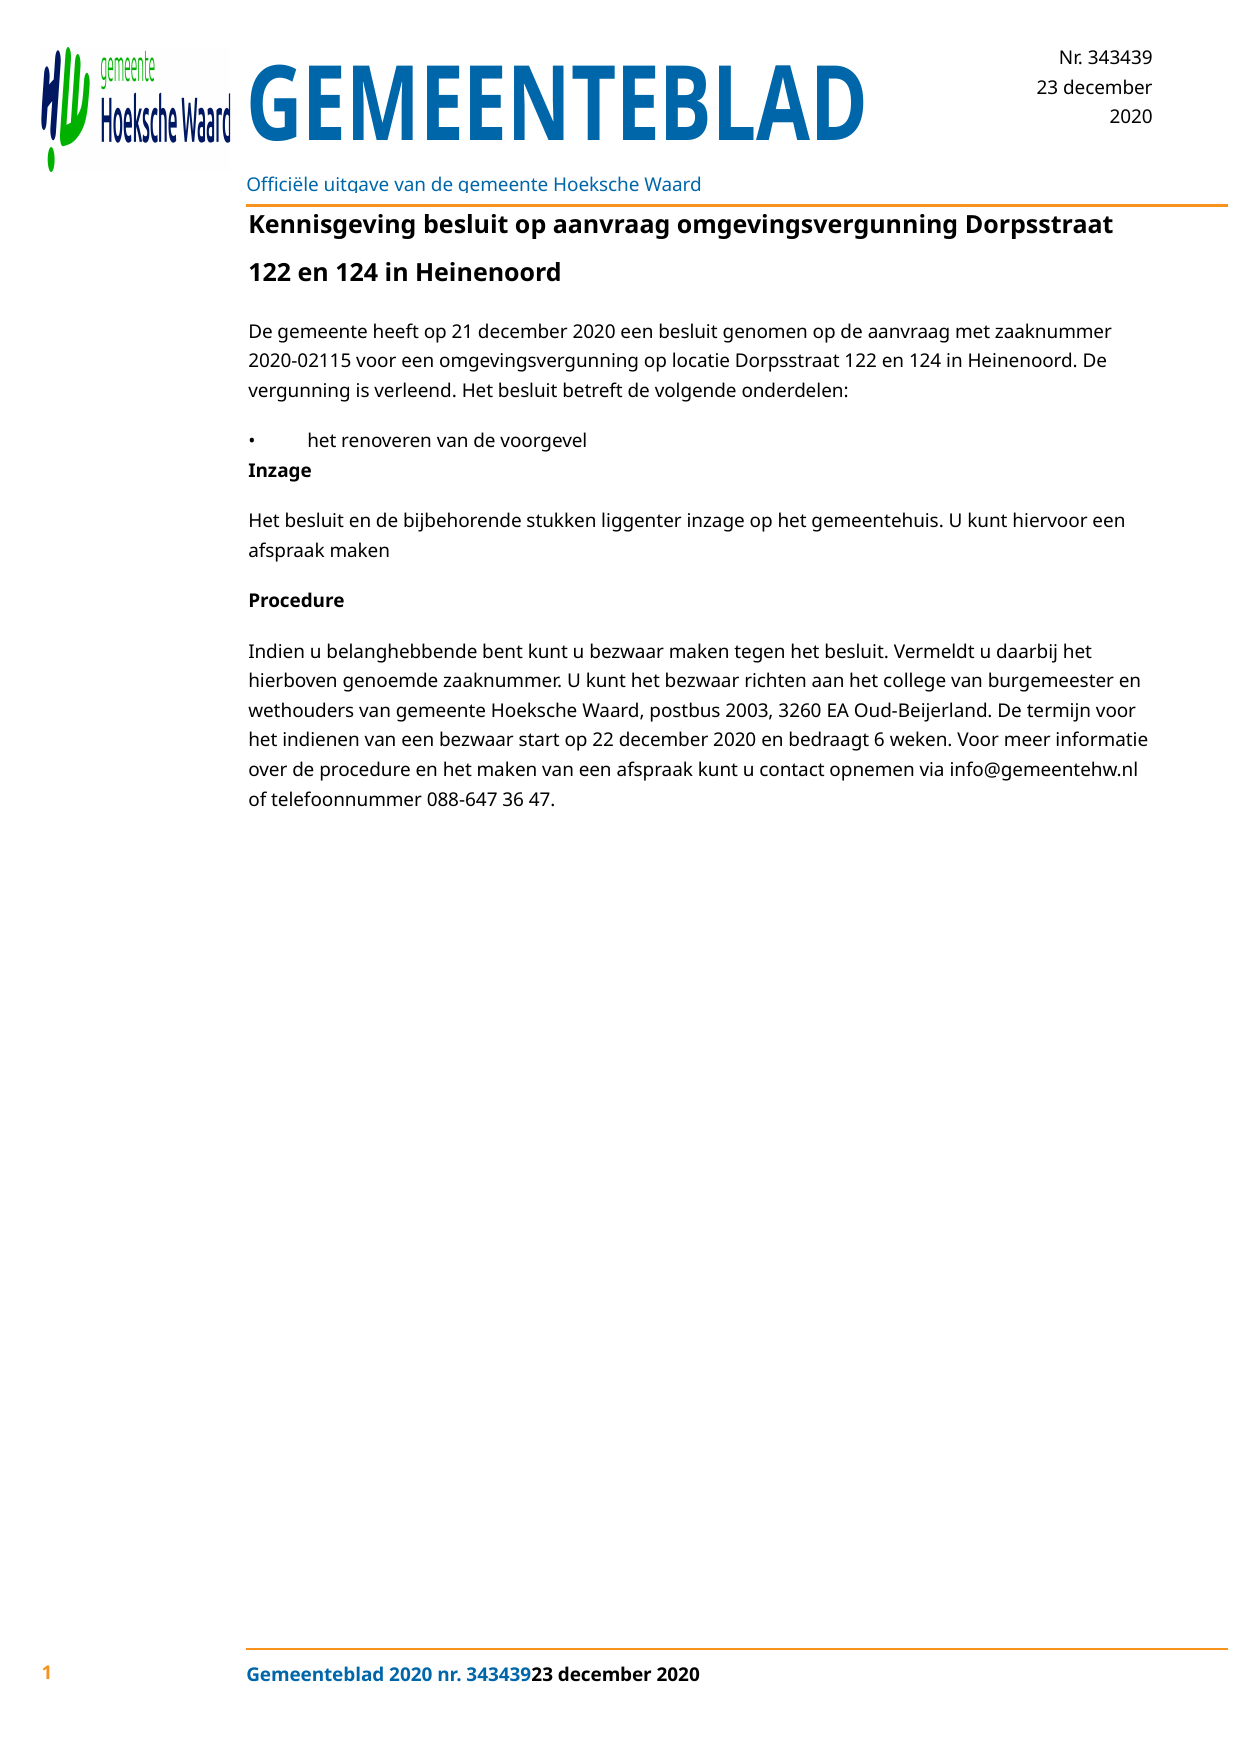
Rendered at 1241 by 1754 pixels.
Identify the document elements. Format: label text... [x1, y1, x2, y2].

picture [41, 47, 231, 172]
text Kennisgeving besluit op aanvraag omgevingsvergunning Dorpsstraat 122 en 124 in Heinenoord [248, 207, 1152, 288]
text Inzage [248, 457, 1152, 483]
text Indien u belanghebbende bent kunt u bezwaar maken tegen het besluit. Vermeldt u daarbij het hierboven genoemde zaaknummer. U kunt het bezwaar richten aan het college van burgemeester en wethouders van gemeente Hoeksche Waard, postbus 2003, 3260 EA Oud-Beijerland. De termijn voor het indienen van een bezwaar start op 22 december 2020 en bedraagt 6 weken. Voor meer informatie over de procedure en het maken van een afspraak kunt u contact opnemen via info@gemeentehw.nl of telefoonnummer 088-647 36 47. [248, 638, 1152, 812]
text De gemeente heeft op 21 december 2020 een besluit genomen op de aanvraag met zaaknummer 2020-02115 voor een omgevingsvergunning op locatie Dorpsstraat 122 en 124 in Heinenoord. De vergunning is verleend. Het besluit betreft de volgende onderdelen: [248, 318, 1152, 403]
text Procedure [248, 587, 1152, 613]
list het renoveren van de voorgevel [248, 427, 1152, 453]
text Het besluit en de bijbehorende stukken liggenter inzage op het gemeentehuis. U kunt hiervoor een afspraak maken [248, 507, 1152, 563]
